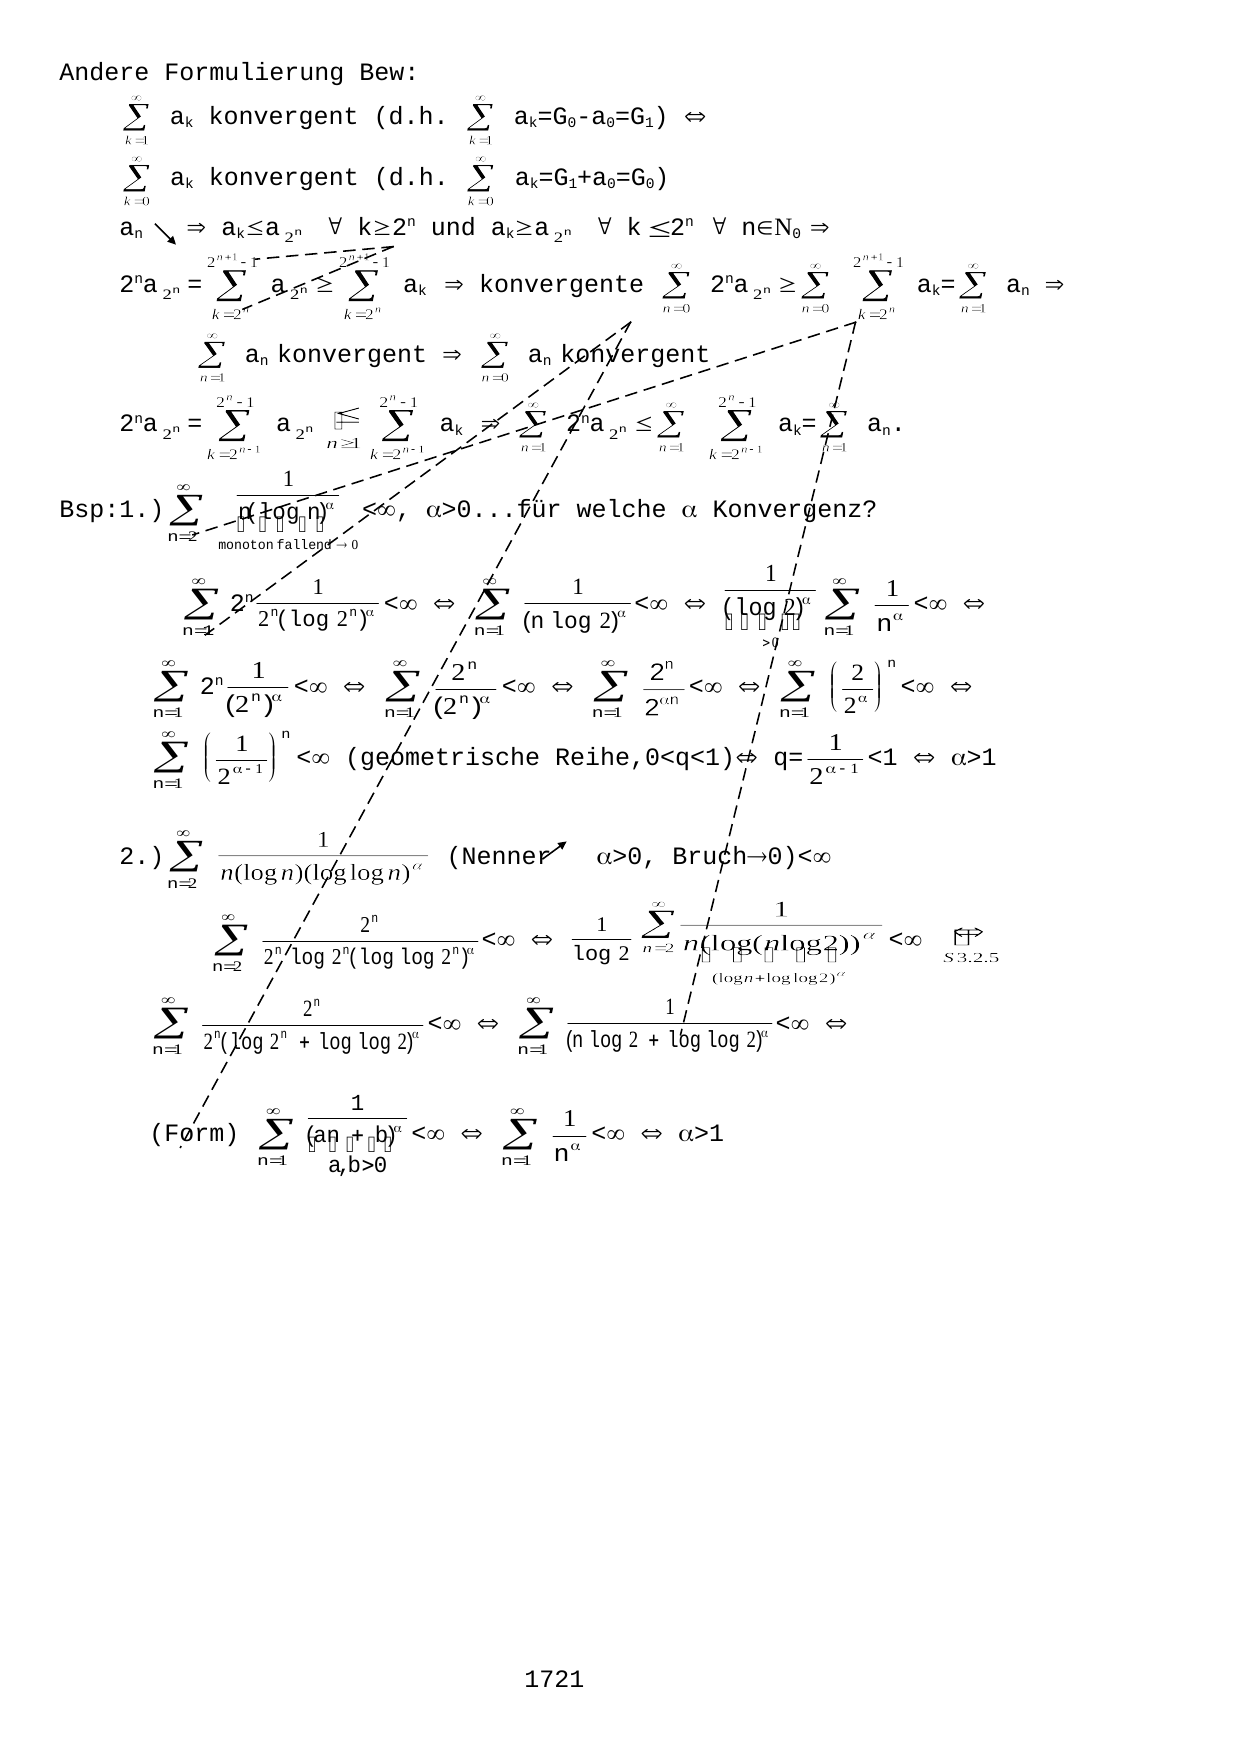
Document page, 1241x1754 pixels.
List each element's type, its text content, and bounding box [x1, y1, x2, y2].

text <  <  [59, 989, 1181, 1088]
text 2na=aak  konvergente 2naak=an  [59, 247, 1181, 325]
text an  aka  k2n und aka  k2n  nN0  [59, 210, 1181, 247]
text 2n<  <  <  <  [59, 652, 1181, 723]
text 2n<  <  <  [59, 558, 1181, 652]
text Andere Formulierung Bew: [59, 59, 1181, 87]
text < (geometrische Reihe,0<q<1) q=<1  >1 [59, 723, 1181, 794]
text ak konvergent (d.h. ak=G0-a0=G1)  [59, 87, 1181, 148]
text 2na=aak  2naak=an. [59, 386, 1181, 464]
text (Form) <  <  >1 [59, 1088, 1181, 1182]
text ak konvergent (d.h. ak=G1+a0=G0) [59, 148, 1181, 210]
text Bsp:1.)<, >0...für welche  Konvergenz? [59, 464, 1181, 558]
text <  < [59, 893, 1181, 989]
text 2.) (Nenner >0, Bruch0)< [59, 822, 1181, 893]
text an konvergent  an konvergent [59, 325, 1181, 386]
